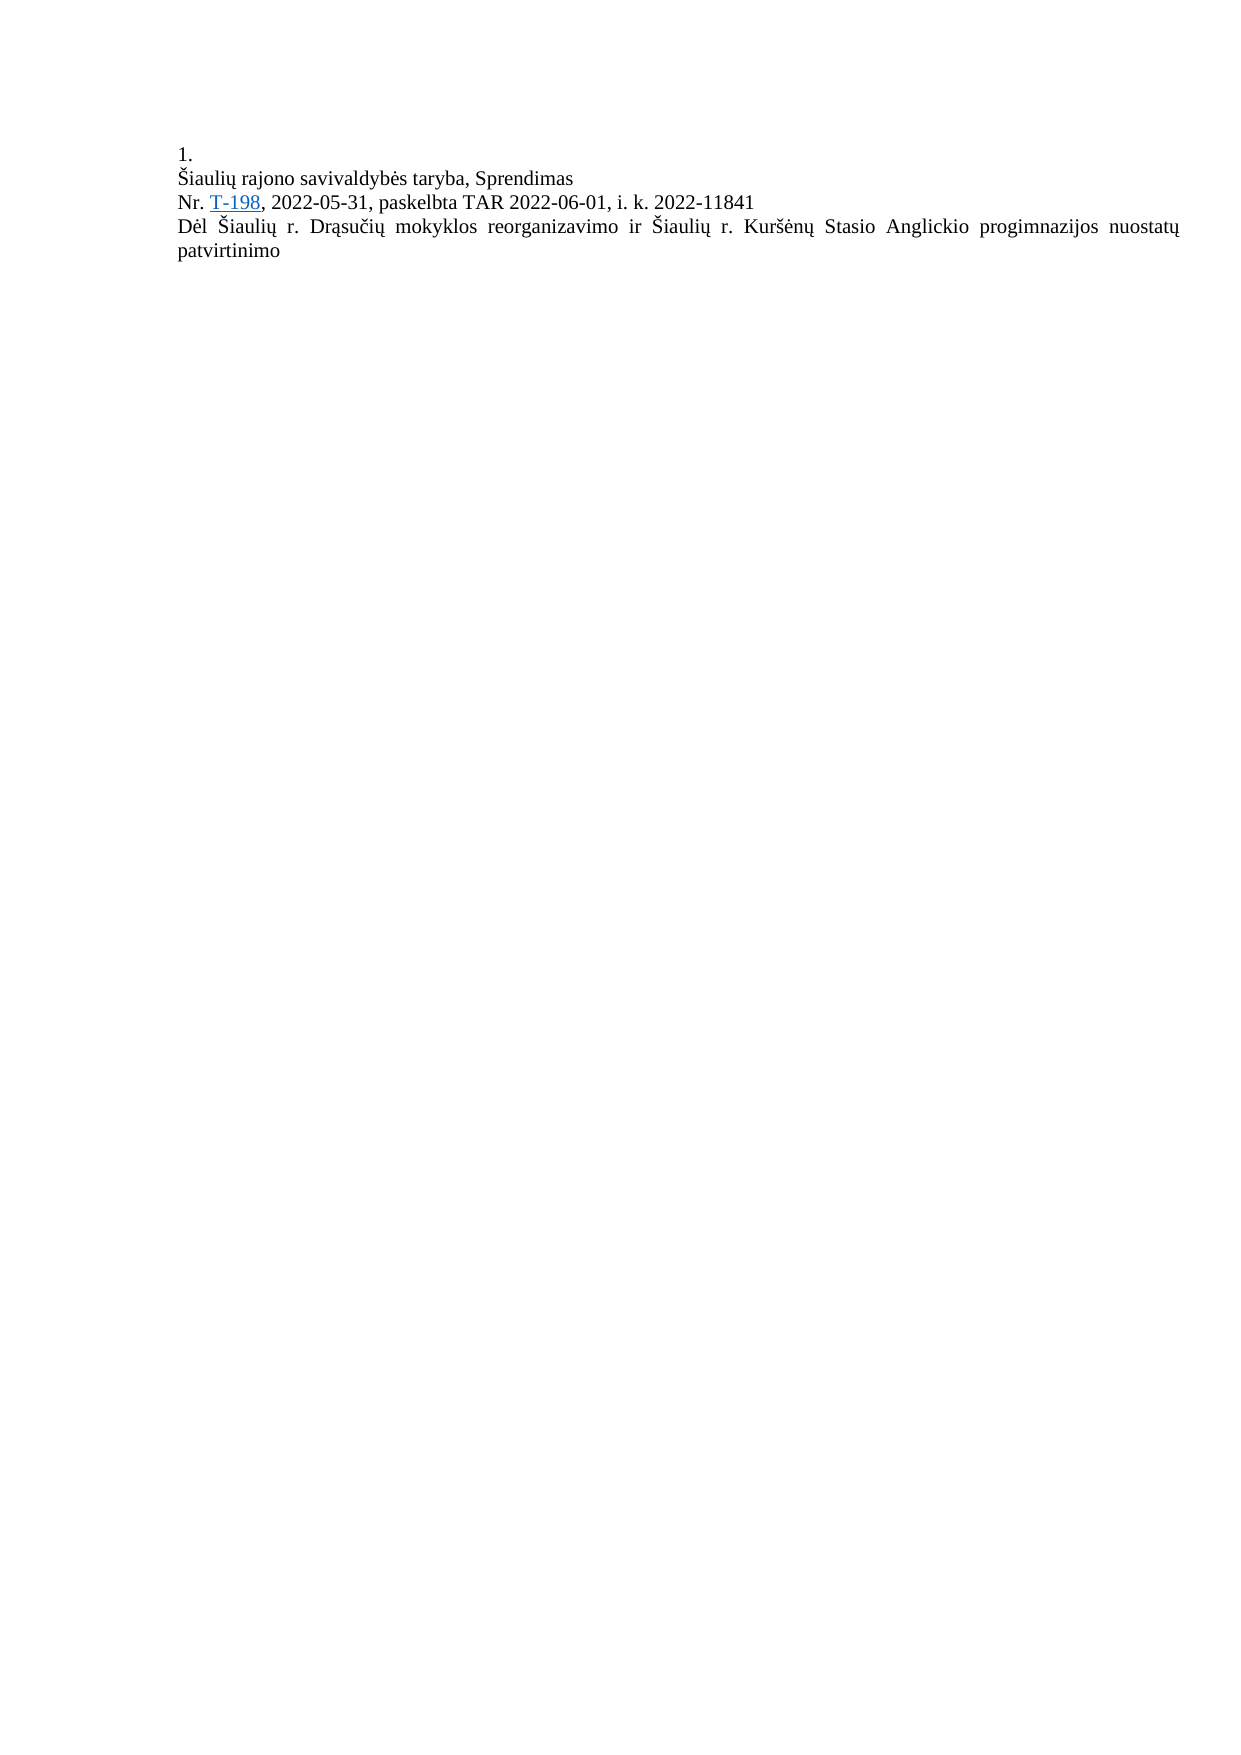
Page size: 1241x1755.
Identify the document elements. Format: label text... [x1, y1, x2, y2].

text Šiaulių rajono savivaldybės taryba, Sprendimas [177, 166, 1181, 190]
text Nr. T-198, 2022-05-31, paskelbta TAR 2022-06-01, i. k. 2022-11841 [177, 190, 1181, 214]
text 1. [177, 142, 1181, 166]
text Dėl Šiaulių r. Drąsučių mokyklos reorganizavimo ir Šiaulių r. Kuršėnų Stasio Anglickio progimnazijos nuostatų patvirtinimo [177, 214, 1181, 262]
